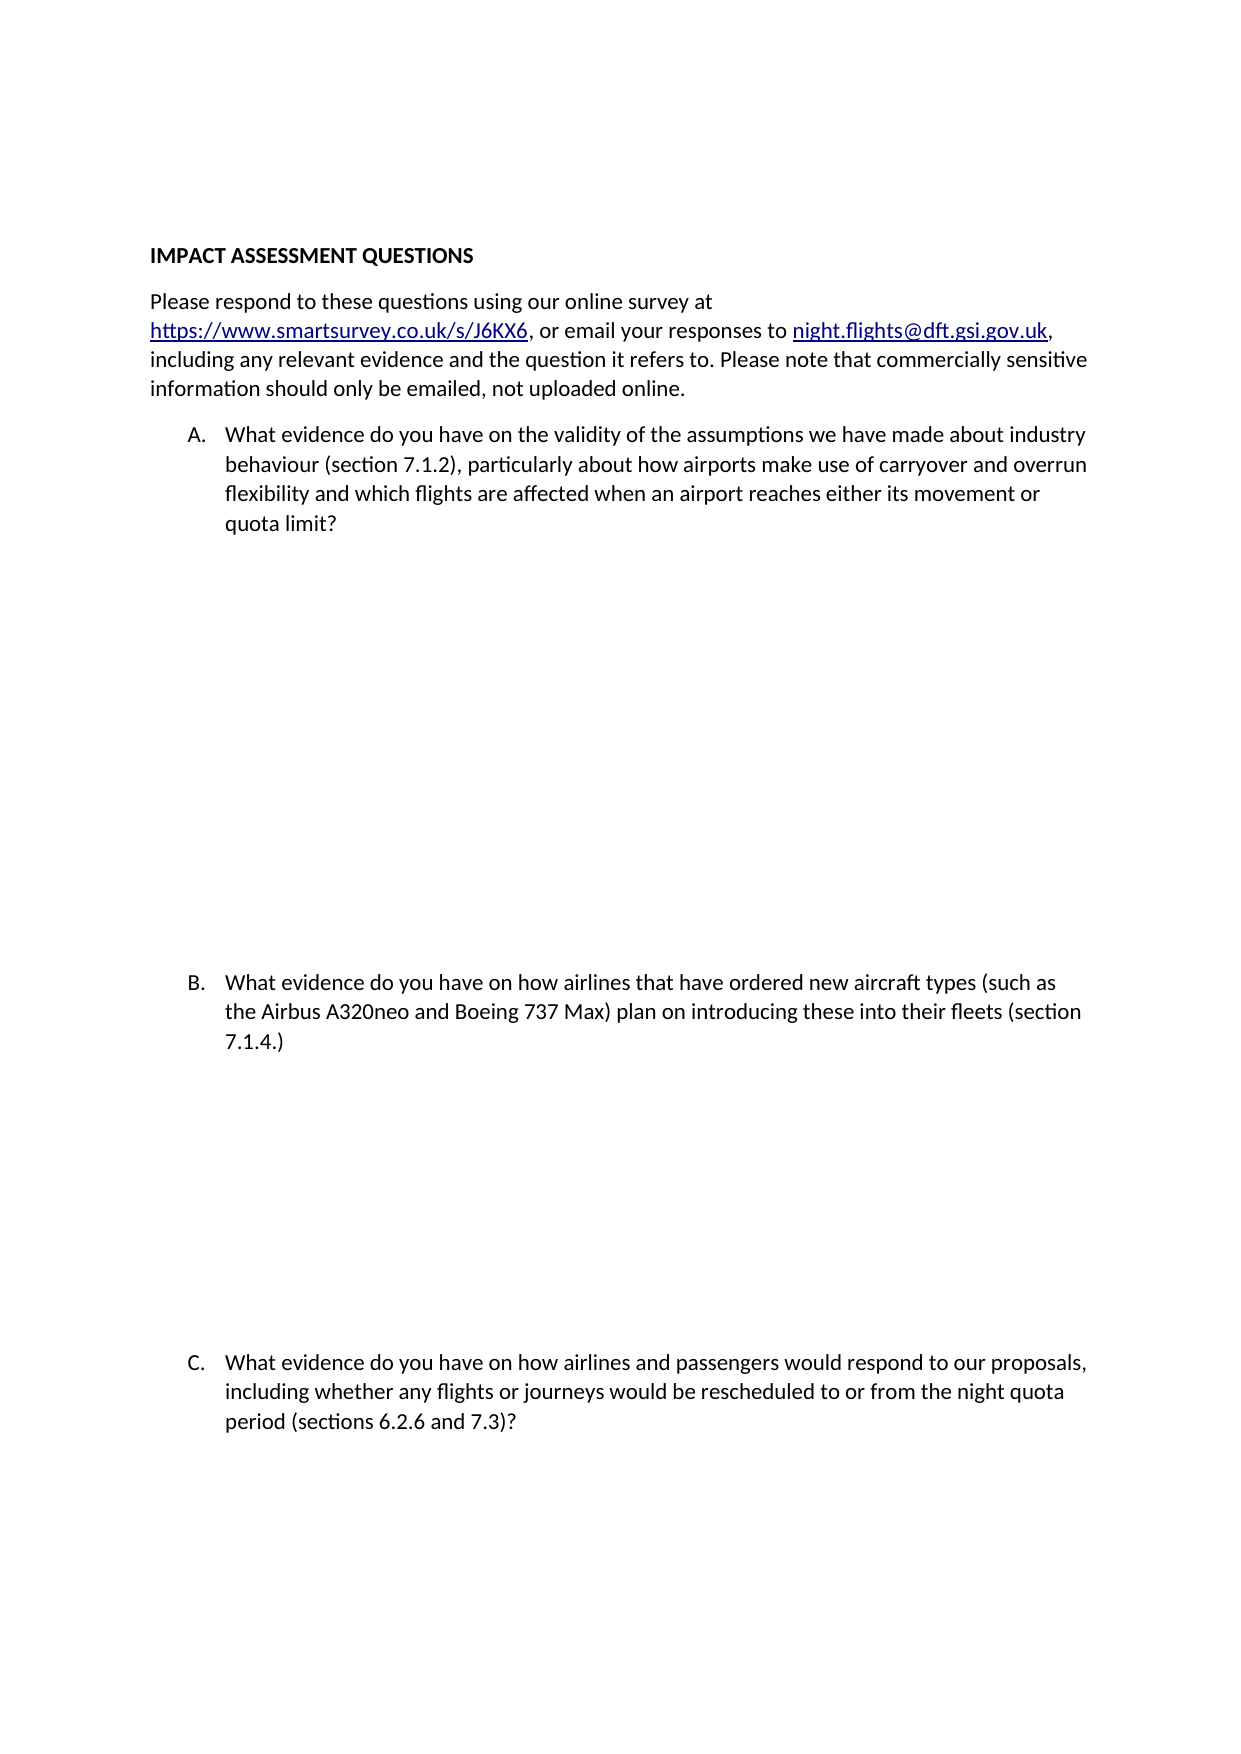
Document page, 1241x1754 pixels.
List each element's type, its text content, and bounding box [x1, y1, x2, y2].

text IMPACT ASSESSMENT QUESTIONS [150, 241, 1090, 269]
list What evidence do you have on how airlines that have ordered new aircraft types (such as the Airbus A320neo and Boeing 737 Max) plan on introducing these into their fleets (section 7.1.4.) [187, 968, 1090, 1055]
text Please respond to these questions using our online survey at https://www.smartsurvey.co.uk/s/J6KX6, or email your responses to night.flights@dft.gsi.gov.uk, including any relevant evidence and the question it refers to. Please note that commercially sensitive information should only be emailed, not uploaded online. [150, 287, 1090, 402]
list What evidence do you have on how airlines and passengers would respond to our proposals, including whether any flights or journeys would be rescheduled to or from the night quota period (sections 6.2.6 and 7.3)? [187, 1348, 1090, 1435]
list What evidence do you have on the validity of the assumptions we have made about industry behaviour (section 7.1.2), particularly about how airports make use of carryover and overrun flexibility and which flights are affected when an airport reaches either its movement or quota limit? [187, 420, 1090, 537]
